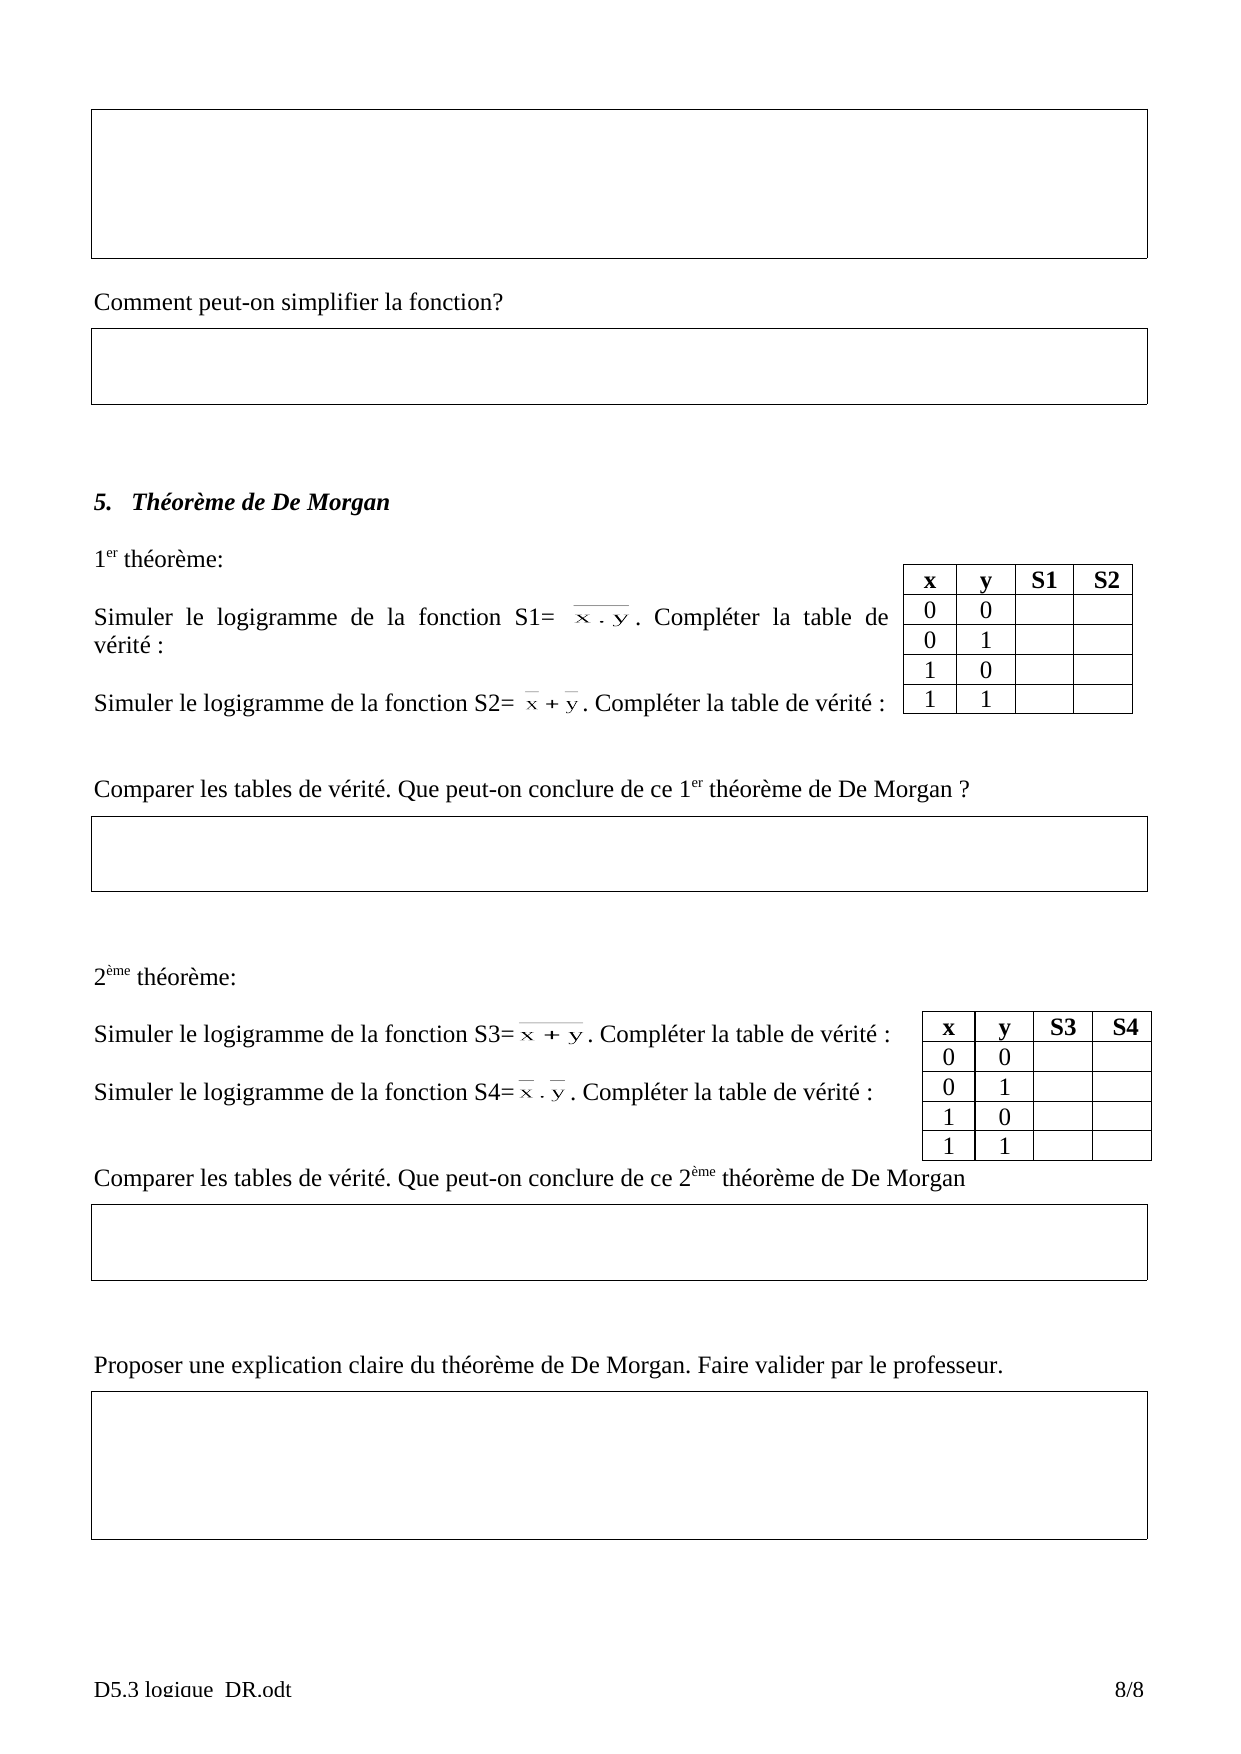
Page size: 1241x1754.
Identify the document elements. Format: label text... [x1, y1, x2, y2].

table_header S2 [1074, 565, 1132, 594]
table_cell 0 [957, 595, 1015, 624]
table_cell 1 [904, 685, 956, 713]
table_cell [1093, 1072, 1151, 1101]
table_cell 1 [923, 1131, 974, 1160]
table_cell 0 [904, 595, 956, 624]
text Simuler le logigramme de la fonction S1= . Compléter la table de vérité : [94, 602, 903, 659]
table_header x [923, 1012, 974, 1041]
text Proposer une explication claire du théorème de De Morgan. Faire valider par le professeur. [94, 1350, 1144, 1379]
table_header S4 [1093, 1012, 1151, 1041]
text 1er théorème: [94, 544, 1144, 573]
table_cell [1074, 625, 1132, 654]
table_cell [1034, 1072, 1092, 1101]
table_cell 1 [976, 1072, 1033, 1101]
table_cell 1 [923, 1102, 974, 1130]
table_cell 0 [923, 1072, 974, 1101]
table_cell [1074, 685, 1132, 713]
table_cell [1016, 625, 1073, 654]
table_cell [1016, 685, 1073, 713]
text Comment peut-on simplifier la fonction? [94, 287, 1144, 316]
table_cell 1 [904, 655, 956, 683]
text Simuler le logigramme de la fonction S2= . Compléter la table de vérité : [94, 688, 1144, 717]
table_cell 0 [976, 1042, 1033, 1071]
table_cell [1093, 1042, 1151, 1071]
text Comparer les tables de vérité. Que peut-on conclure de ce 1er théorème de De Morgan ? [94, 774, 1144, 803]
table_cell [1093, 1102, 1151, 1130]
table_cell 0 [923, 1042, 974, 1071]
text Comparer les tables de vérité. Que peut-on conclure de ce 2ème théorème de De Morgan [94, 1163, 1144, 1192]
table_cell [1074, 595, 1132, 624]
table_cell 0 [976, 1102, 1033, 1130]
table_cell [1034, 1131, 1092, 1160]
table_cell 0 [957, 655, 1015, 683]
text Simuler le logigramme de la fonction S4= [94, 1077, 515, 1105]
table_cell [1034, 1102, 1092, 1130]
table_cell 0 [904, 625, 956, 654]
table_cell [1016, 655, 1073, 683]
table_cell 1 [976, 1131, 1033, 1160]
table_cell [1034, 1042, 1092, 1071]
table_cell [1093, 1131, 1151, 1160]
text . Compléter la table de vérité : [570, 1077, 922, 1105]
table_header y [957, 565, 1015, 594]
table_cell [1074, 655, 1132, 683]
text 2ème théorème: [94, 962, 1144, 990]
table_header x [904, 565, 956, 594]
table_header S3 [1034, 1012, 1092, 1041]
list Théorème de De Morgan [94, 487, 1144, 516]
table_cell [1016, 595, 1073, 624]
table_header y [976, 1012, 1033, 1041]
table_cell 1 [957, 625, 1015, 654]
table_cell 1 [957, 685, 1015, 713]
text Simuler le logigramme de la fonction S3=. Compléter la table de vérité : [94, 1019, 922, 1048]
table_header S1 [1016, 565, 1073, 594]
